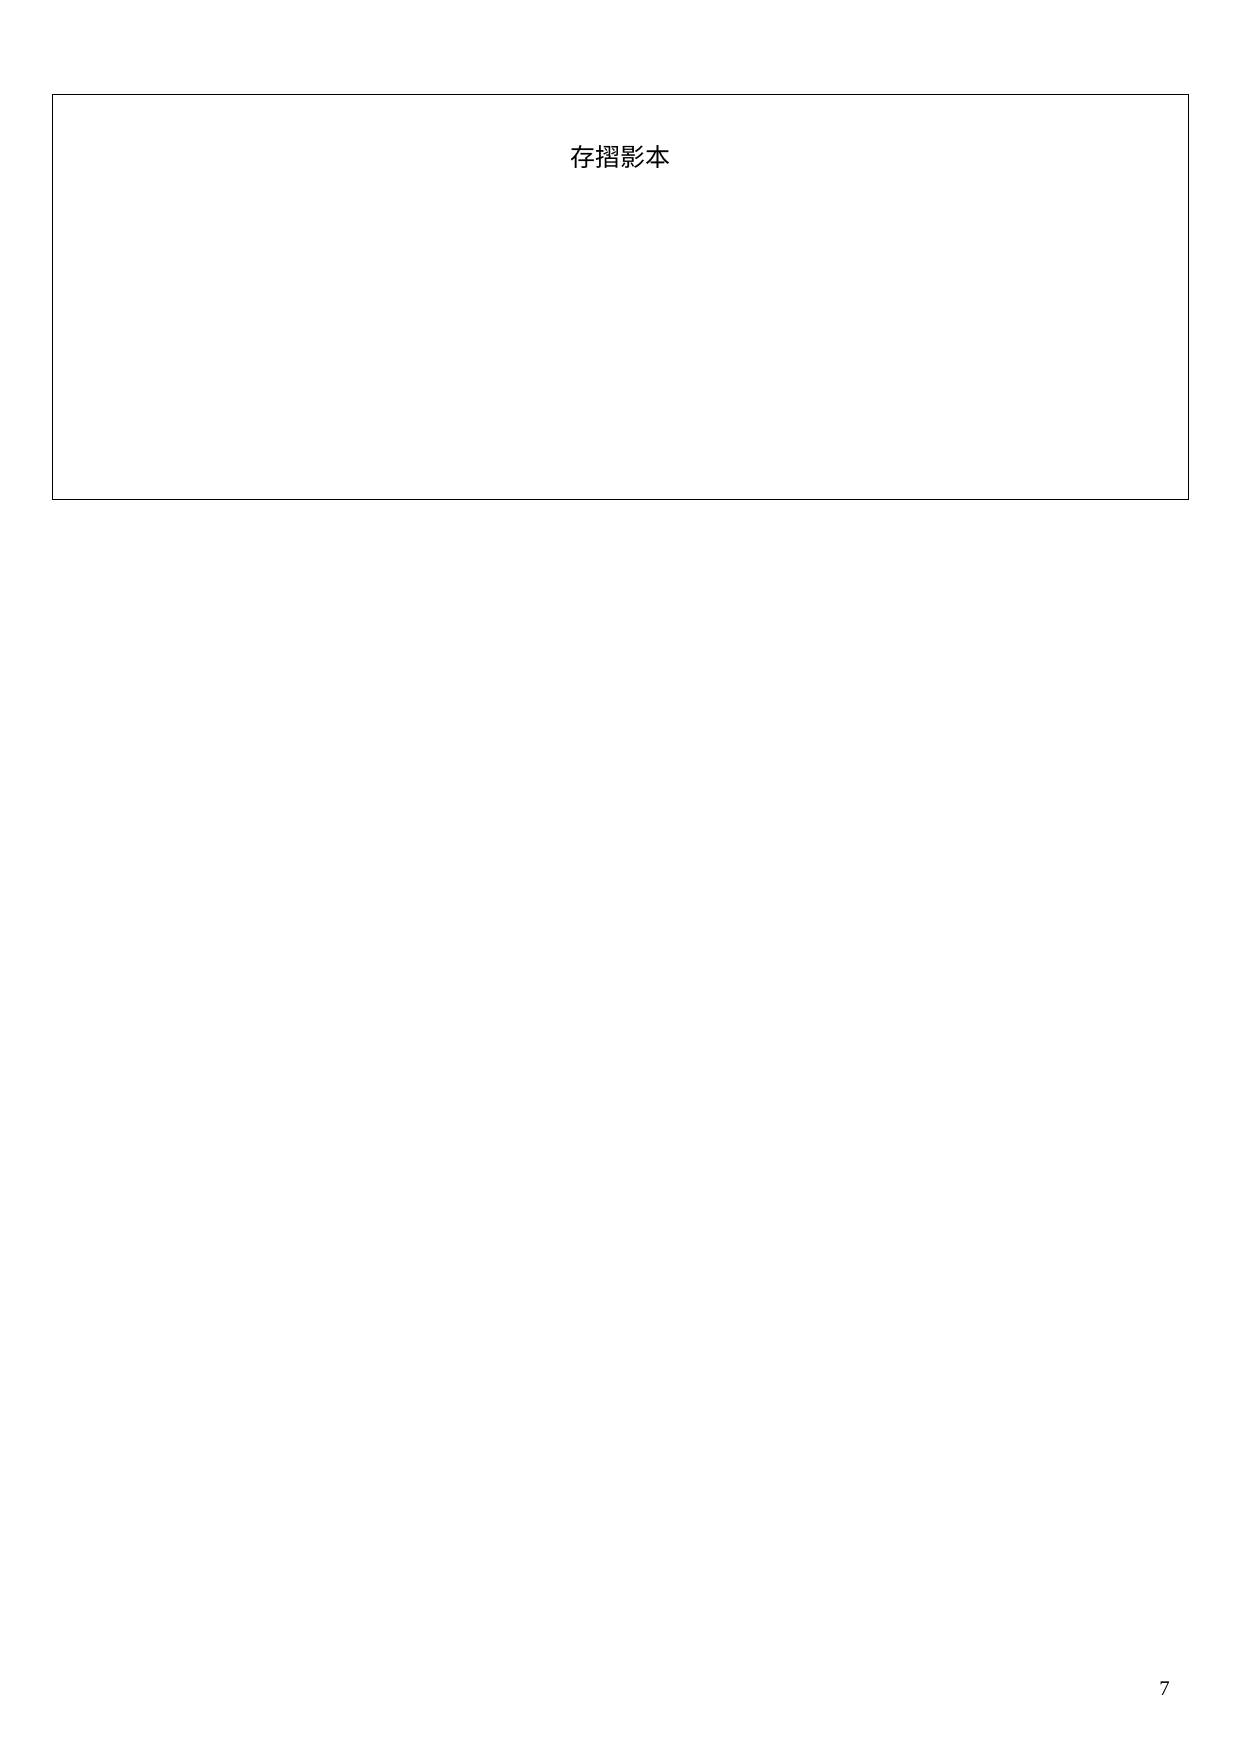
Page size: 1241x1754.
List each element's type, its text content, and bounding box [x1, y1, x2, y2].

table_cell 存摺影本 [53, 95, 1188, 498]
